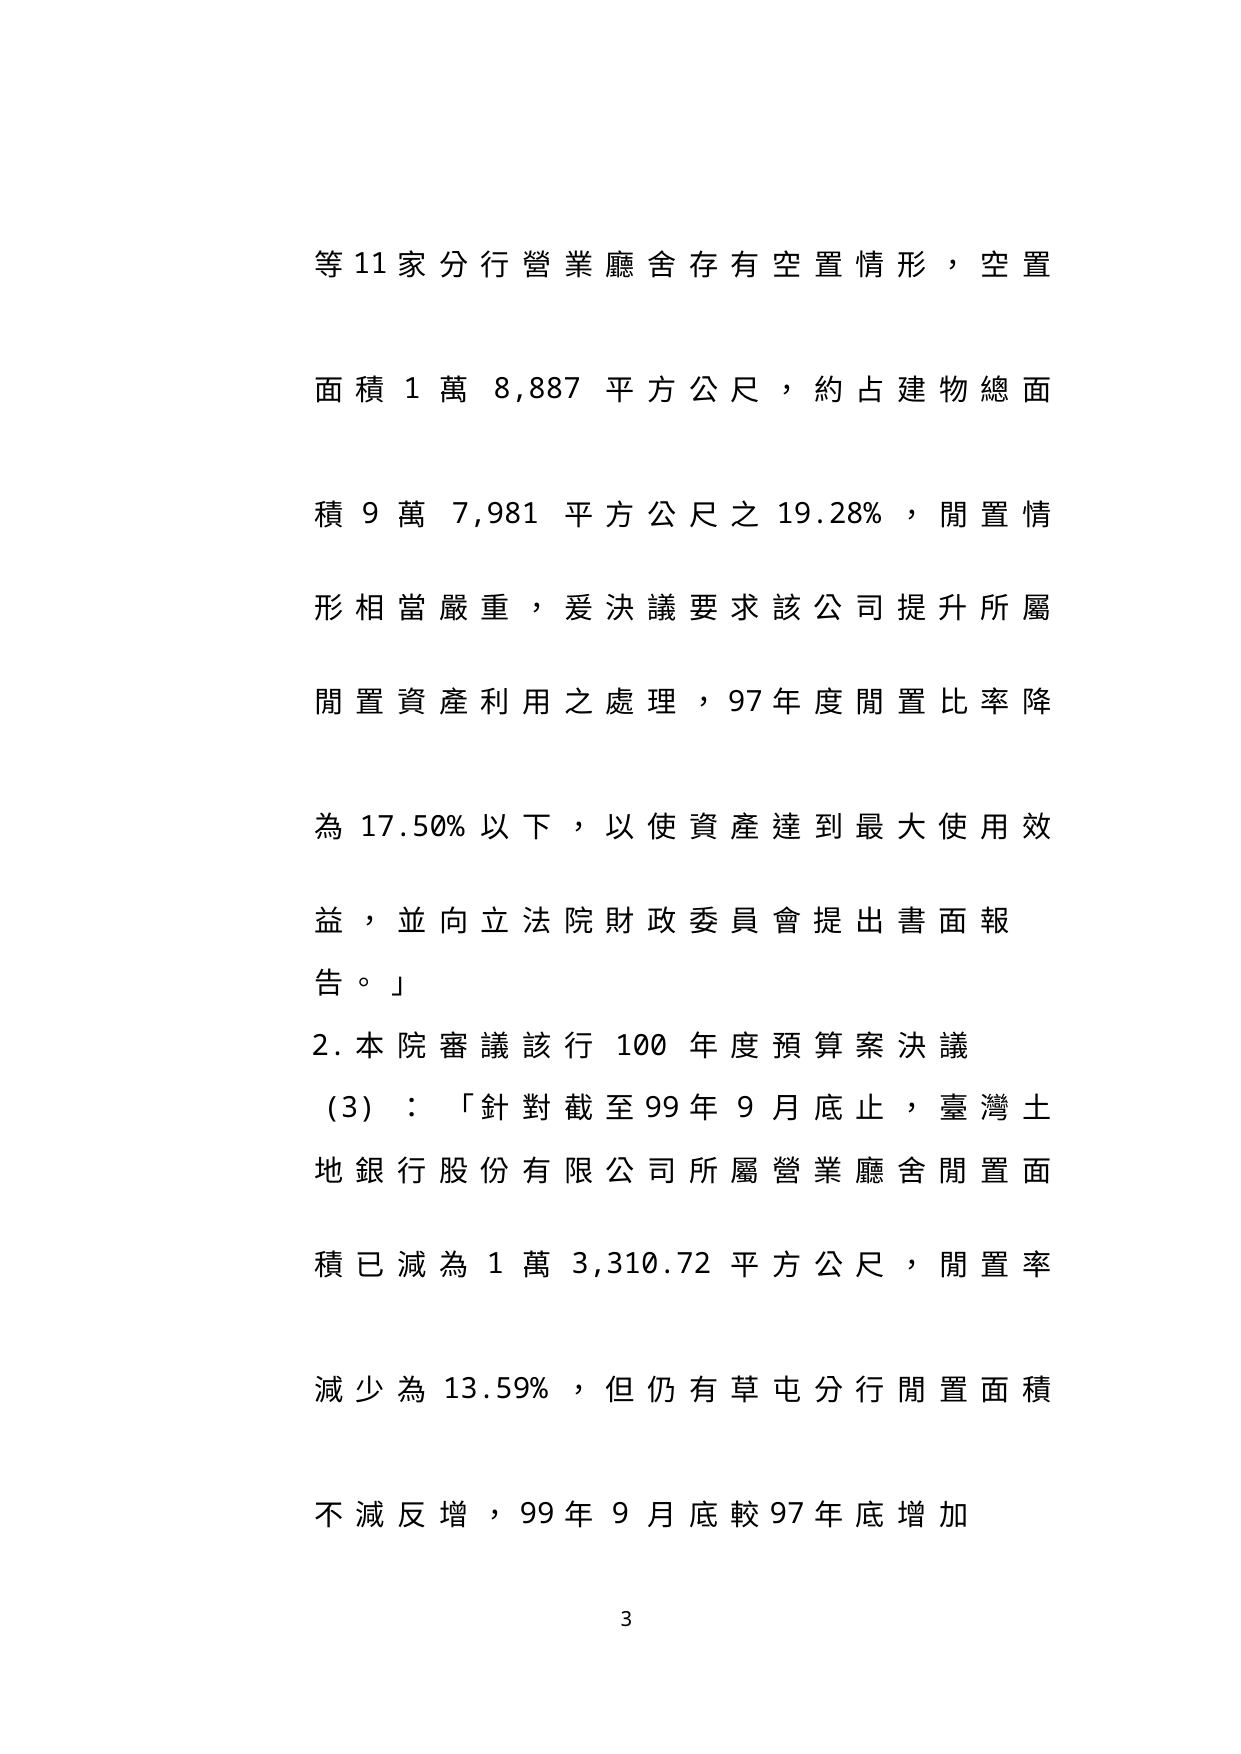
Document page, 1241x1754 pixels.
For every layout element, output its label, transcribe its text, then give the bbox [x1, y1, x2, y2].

text 2.本院審議該行100年度預算案決議(3)：「針對截至99年9月底止，臺灣土地銀行股份有限公司所屬營業廳舍閒置面積已減為1萬3,310.72平方公尺，閒置率減少為13.59%，但仍有草屯分行閒置面積不減反增，99年9月底較97年底增加 [271, 1002, 1058, 1564]
text 等11家分行營業廳舍存有空置情形，空置面積1萬8,887平方公尺，約占建物總面積9萬7,981平方公尺之19.28%，閒置情形相當嚴重，爰決議要求該公司提升所屬閒置資產利用之處理，97年度閒置比率降為17.50%以下，以使資產達到最大使用效益，並向立法院財政委員會提出書面報告。」 [271, 189, 1058, 1002]
